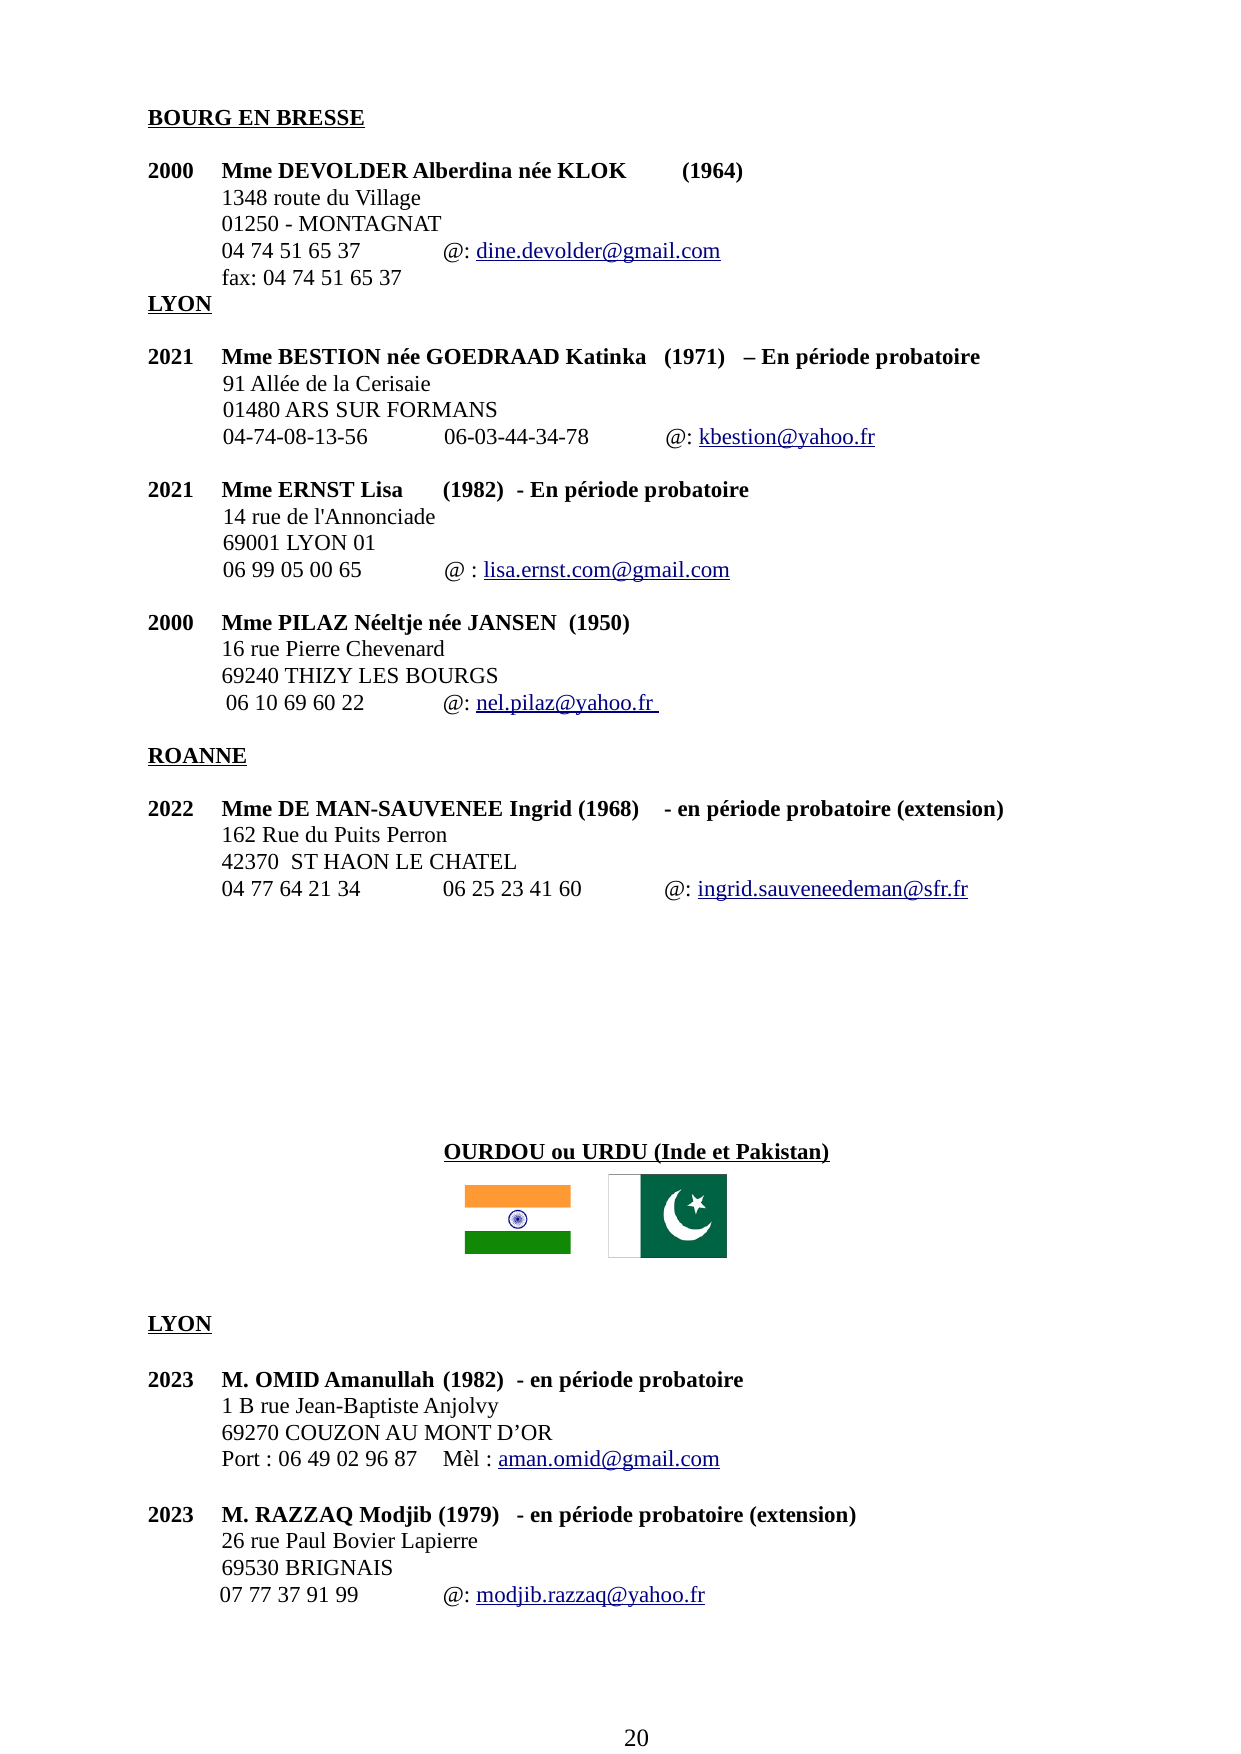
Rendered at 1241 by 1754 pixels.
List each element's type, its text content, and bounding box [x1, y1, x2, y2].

text Port : 06 49 02 96 87 Mèl : aman.omid@gmail.com [148, 1445, 1125, 1472]
text 2023 M. RAZZAQ Modjib (1979) - en période probatoire (extension) [148, 1501, 1125, 1527]
text 162 Rue du Puits Perron [148, 821, 1125, 848]
text 2000 Mme DEVOLDER Alberdina née KLOK (1964) [148, 157, 1125, 184]
text 06 10 69 60 22 @: nel.pilaz@yahoo.fr [148, 688, 1125, 715]
text 06 99 05 00 65 @ : lisa.ernst.com@gmail.com [223, 556, 1125, 582]
text 01480 ARS SUR FORMANS [223, 396, 1125, 423]
text LYON [148, 1310, 1125, 1336]
picture [464, 1185, 571, 1254]
text 2023 M. OMID Amanullah (1982) - en période probatoire [148, 1365, 1125, 1392]
text 69530 BRIGNAIS [148, 1554, 1125, 1580]
text fax: 04 74 51 65 37 [148, 263, 1125, 290]
text ROANNE [148, 742, 1125, 768]
text 69001 LYON 01 [223, 529, 1125, 556]
text 69240 THIZY LES BOURGS [148, 662, 1125, 688]
text 16 rue Pierre Chevenard [148, 635, 1125, 662]
text 2021 Mme ERNST Lisa (1982) - En période probatoire [148, 476, 1125, 502]
subtitle OURDOU ou URDU (Inde et Pakistan) [148, 1138, 1125, 1164]
text 07 77 37 91 99 @: modjib.razzaq@yahoo.fr [148, 1580, 1125, 1607]
text 69270 COUZON AU MONT D’OR [148, 1418, 1125, 1445]
text 2021 Mme BESTION née GOEDRAAD Katinka (1971) – En période probatoire [148, 343, 1125, 370]
text 14 rue de l'Annonciade [223, 502, 1125, 529]
text 04-74-08-13-56 06-03-44-34-78 @: kbestion@yahoo.fr [223, 423, 1125, 449]
text 1348 route du Village [148, 184, 1125, 210]
text LYON [148, 290, 1125, 317]
text 26 rue Paul Bovier Lapierre [148, 1527, 1125, 1554]
text 91 Allée de la Cerisaie [223, 370, 1125, 396]
text BOURG EN BRESSE [148, 104, 1125, 131]
text 04 74 51 65 37 @: dine.devolder@gmail.com [148, 237, 1125, 263]
picture [608, 1174, 727, 1258]
text 2000 Mme PILAZ Néeltje née JANSEN (1950) [148, 609, 1125, 635]
text 42370 ST HAON LE CHATEL [148, 848, 1125, 874]
text 2022 Mme DE MAN-SAUVENEE Ingrid (1968) - en période probatoire (extension) [148, 795, 1125, 821]
text 1 B rue Jean-Baptiste Anjolvy [148, 1392, 1125, 1418]
text 04 77 64 21 34 06 25 23 41 60 @: ingrid.sauveneedeman@sfr.fr [148, 874, 1125, 901]
text 01250 - MONTAGNAT [148, 210, 1125, 237]
